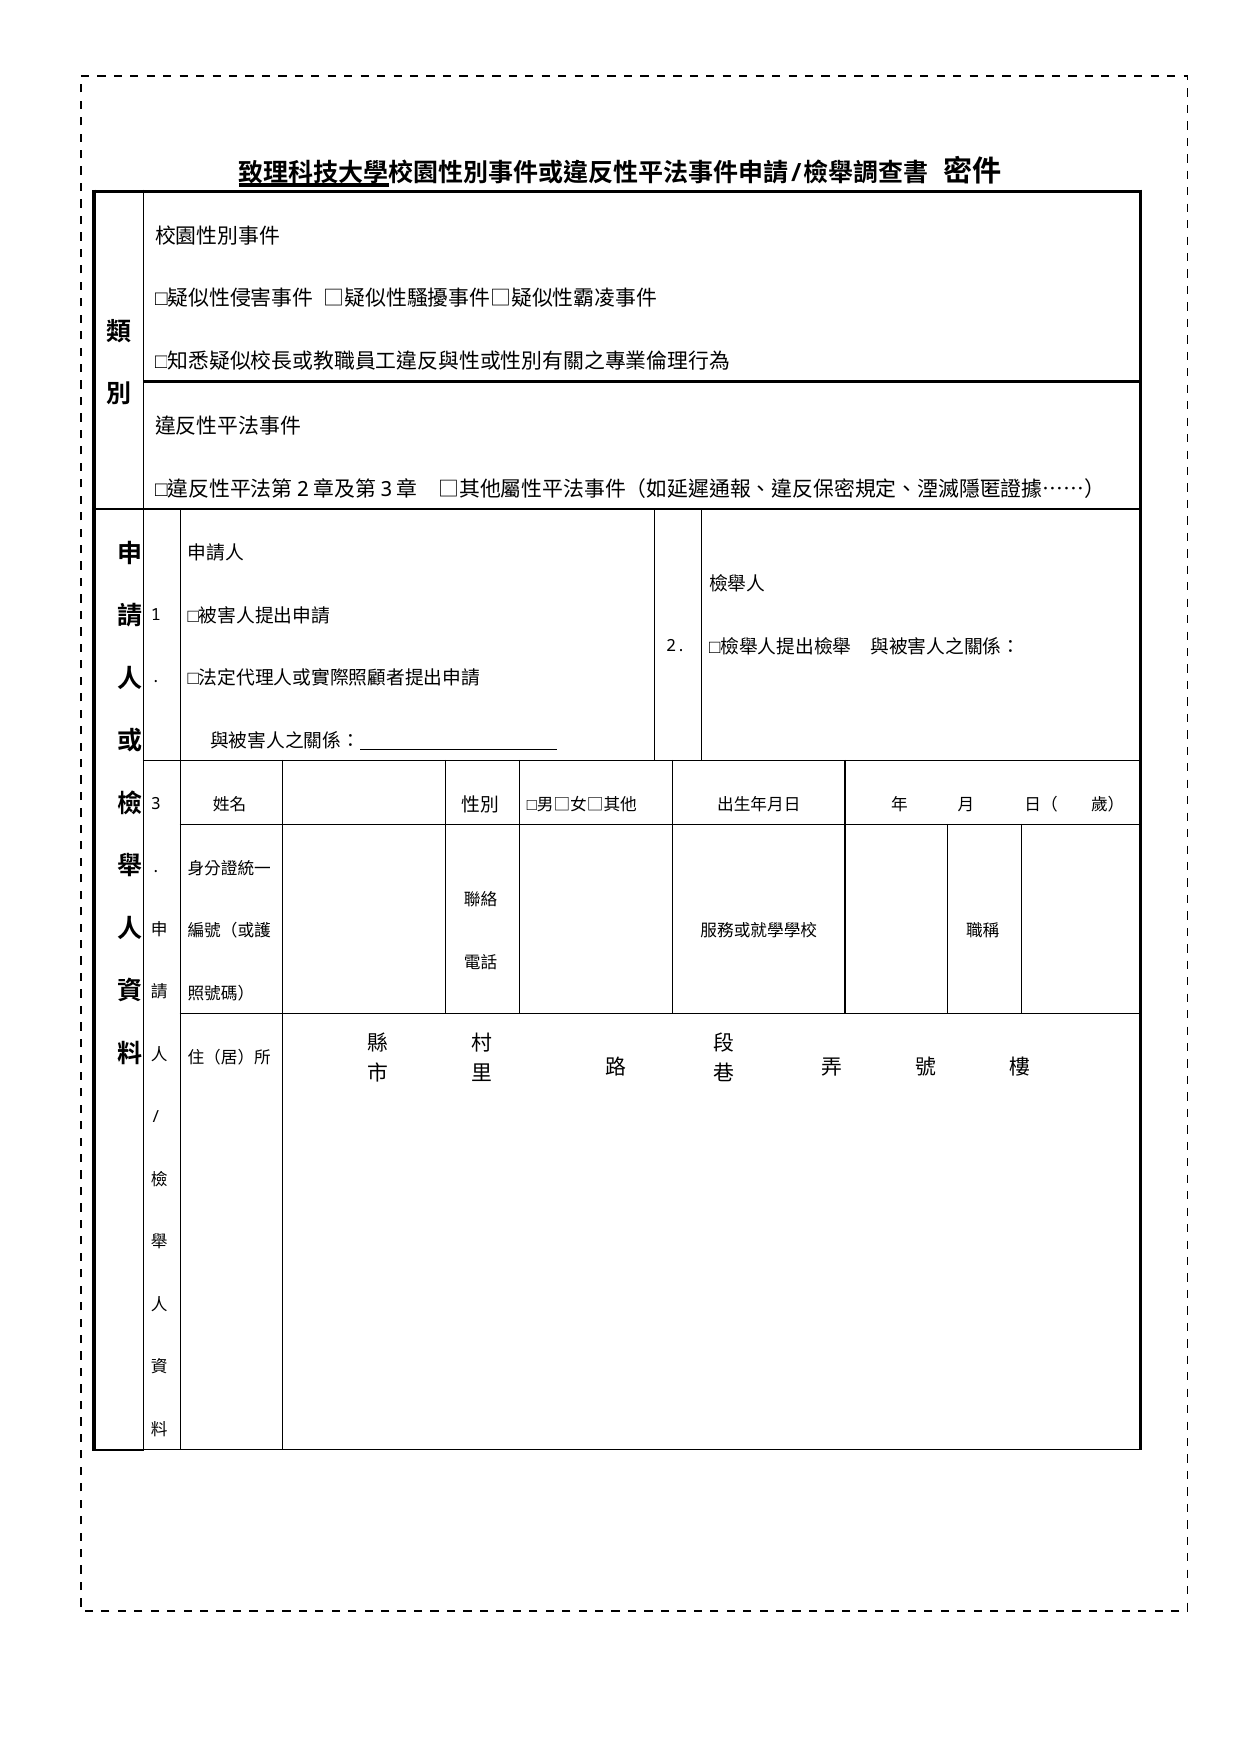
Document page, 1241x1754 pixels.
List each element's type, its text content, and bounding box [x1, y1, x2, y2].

table_cell 申請人 □被害人提出申請 □法定代理人或實際照顧者提出申請 與被害人之關係： [181, 510, 654, 760]
table_cell [1142, 508, 1146, 760]
table_cell 年 月 日（ 歲） [846, 761, 1139, 824]
table_cell [1142, 760, 1146, 824]
table_cell 出生年月日 [673, 761, 844, 824]
table_cell 職稱 [948, 825, 1021, 1013]
table_cell 縣市 村里 路 段巷 弄 號 樓 [283, 1014, 1139, 1449]
table_cell □男□女□其他 [520, 761, 672, 824]
table_cell [283, 825, 445, 1013]
table_cell [1142, 1013, 1146, 1449]
table_cell 3.申請人/檢舉人資料 [144, 761, 180, 1449]
table_header [1142, 190, 1146, 380]
table_cell 違反性平法事件 □違反性平法第2章及第3章 □其他屬性平法事件（如延遲通報、違反保密規定、湮滅隱匿證據……） [144, 383, 1139, 508]
table_cell 身分證統一編號（或護照號碼） [181, 825, 282, 1013]
table_cell 1. [144, 510, 180, 760]
table_cell 服務或就學學校 [673, 825, 844, 1013]
table_header 校園性別事件 □疑似性侵害事件 □疑似性騷擾事件□疑似性霸凌事件 □知悉疑似校長或教職員工違反與性或性別有關之專業倫理行為 [144, 193, 1139, 380]
text 致理科技大學校園性別事件或違反性平法事件申請/檢舉調查書 密件 [118, 127, 1122, 189]
table_cell 住（居）所 [181, 1014, 282, 1449]
table_cell [520, 825, 672, 1013]
table_cell [1142, 380, 1146, 508]
table_cell [1142, 824, 1146, 1013]
table_cell 申請人或檢舉人資料 [96, 510, 143, 1449]
table_cell 聯絡 電話 [446, 825, 519, 1013]
table_cell 姓名 [181, 761, 282, 824]
table_header 類別 [96, 193, 143, 508]
table_cell [846, 825, 947, 1013]
table_cell 檢舉人 □檢舉人提出檢舉 與被害人之關係： [702, 510, 1139, 760]
table_cell [283, 761, 445, 824]
table_cell 性別 [446, 761, 519, 824]
table_cell 2. [655, 510, 701, 760]
table_cell [1022, 825, 1139, 1013]
